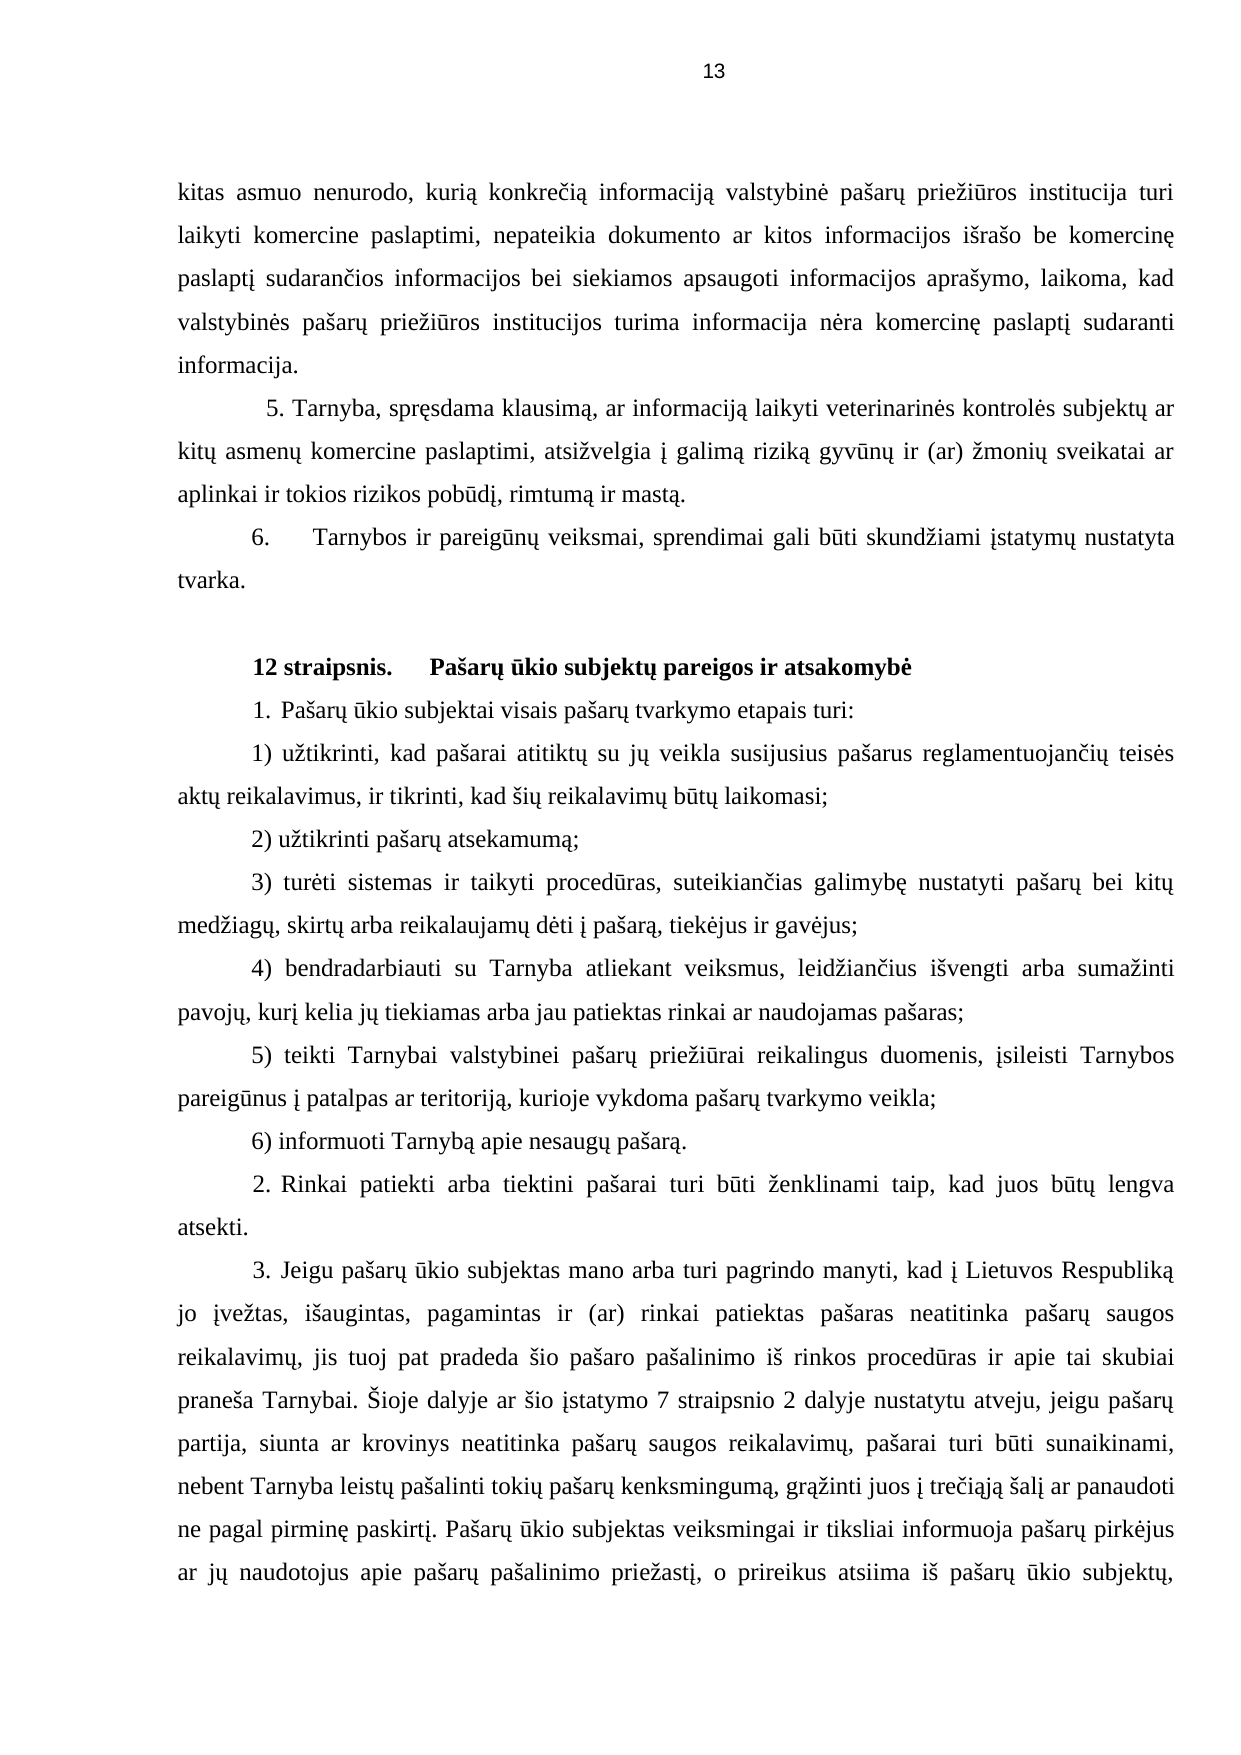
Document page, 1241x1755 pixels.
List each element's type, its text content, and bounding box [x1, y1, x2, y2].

text 5. Tarnyba, spręsdama klausimą, ar informaciją laikyti veterinarinės kontrolės subjektų ar kitų asmenų komercine paslaptimi, atsižvelgia į galimą riziką gyvūnų ir (ar) žmonių sveikatai ar aplinkai ir tokios rizikos pobūdį, rimtumą ir mastą. [177, 393, 1175, 508]
text kitas asmuo nenurodo, kurią konkrečią informaciją valstybinė pašarų priežiūros institucija turi laikyti komercine paslaptimi, nepateikia dokumento ar kitos informacijos išrašo be komercinę paslaptį sudarančios informacijos bei siekiamos apsaugoti informacijos aprašymo, laikoma, kad valstybinės pašarų priežiūros institucijos turima informacija nėra komercinę paslaptį sudaranti informacija. [177, 177, 1175, 378]
text 2) užtikrinti pašarų atsekamumą; [177, 824, 1175, 853]
text 3) turėti sistemas ir taikyti procedūras, suteikiančias galimybę nustatyti pašarų bei kitų medžiagų, skirtų arba reikalaujamų dėti į pašarą, tiekėjus ir gavėjus; [177, 867, 1175, 939]
text 2. Rinkai patiekti arba tiektini pašarai turi būti ženklinami taip, kad juos būtų lengva atsekti. [177, 1169, 1175, 1241]
text 1. Pašarų ūkio subjektai visais pašarų tvarkymo etapais turi: [177, 695, 1175, 723]
text 5) teikti Tarnybai valstybinei pašarų priežiūrai reikalingus duomenis, įsileisti Tarnybos pareigūnus į patalpas ar teritoriją, kurioje vykdoma pašarų tvarkymo veikla; [177, 1040, 1175, 1112]
text 3. Jeigu pašarų ūkio subjektas mano arba turi pagrindo manyti, kad į Lietuvos Respubliką jo įvežtas, išaugintas, pagamintas ir (ar) rinkai patiektas pašaras neatitinka pašarų saugos reikalavimų, jis tuoj pat pradeda šio pašaro pašalinimo iš rinkos procedūras ir apie tai skubiai praneša Tarnybai. Šioje dalyje ar šio įstatymo 7 straipsnio 2 dalyje nustatytu atveju, jeigu pašarų partija, siunta ar krovinys neatitinka pašarų saugos reikalavimų, pašarai turi būti sunaikinami, nebent Tarnyba leistų pašalinti tokių pašarų kenksmingumą, grąžinti juos į trečiąją šalį ar panaudoti ne pagal pirminę paskirtį. Pašarų ūkio subjektas veiksmingai ir tiksliai informuoja pašarų pirkėjus ar jų naudotojus apie pašarų pašalinimo priežastį, o prireikus atsiima iš pašarų ūkio subjektų, [177, 1255, 1175, 1586]
text 4) bendradarbiauti su Tarnyba atliekant veiksmus, leidžiančius išvengti arba sumažinti pavojų, kurį kelia jų tiekiamas arba jau patiektas rinkai ar naudojamas pašaras; [177, 953, 1175, 1025]
text 6. Tarnybos ir pareigūnų veiksmai, sprendimai gali būti skundžiami įstatymų nustatyta tvarka. [177, 522, 1175, 594]
text 12 straipsnis. Pašarų ūkio subjektų pareigos ir atsakomybė [252, 652, 1175, 680]
text 1) užtikrinti, kad pašarai atitiktų su jų veikla susijusius pašarus reglamentuojančių teisės aktų reikalavimus, ir tikrinti, kad šių reikalavimų būtų laikomasi; [177, 738, 1175, 810]
text 6) informuoti Tarnybą apie nesaugų pašarą. [177, 1126, 1175, 1155]
